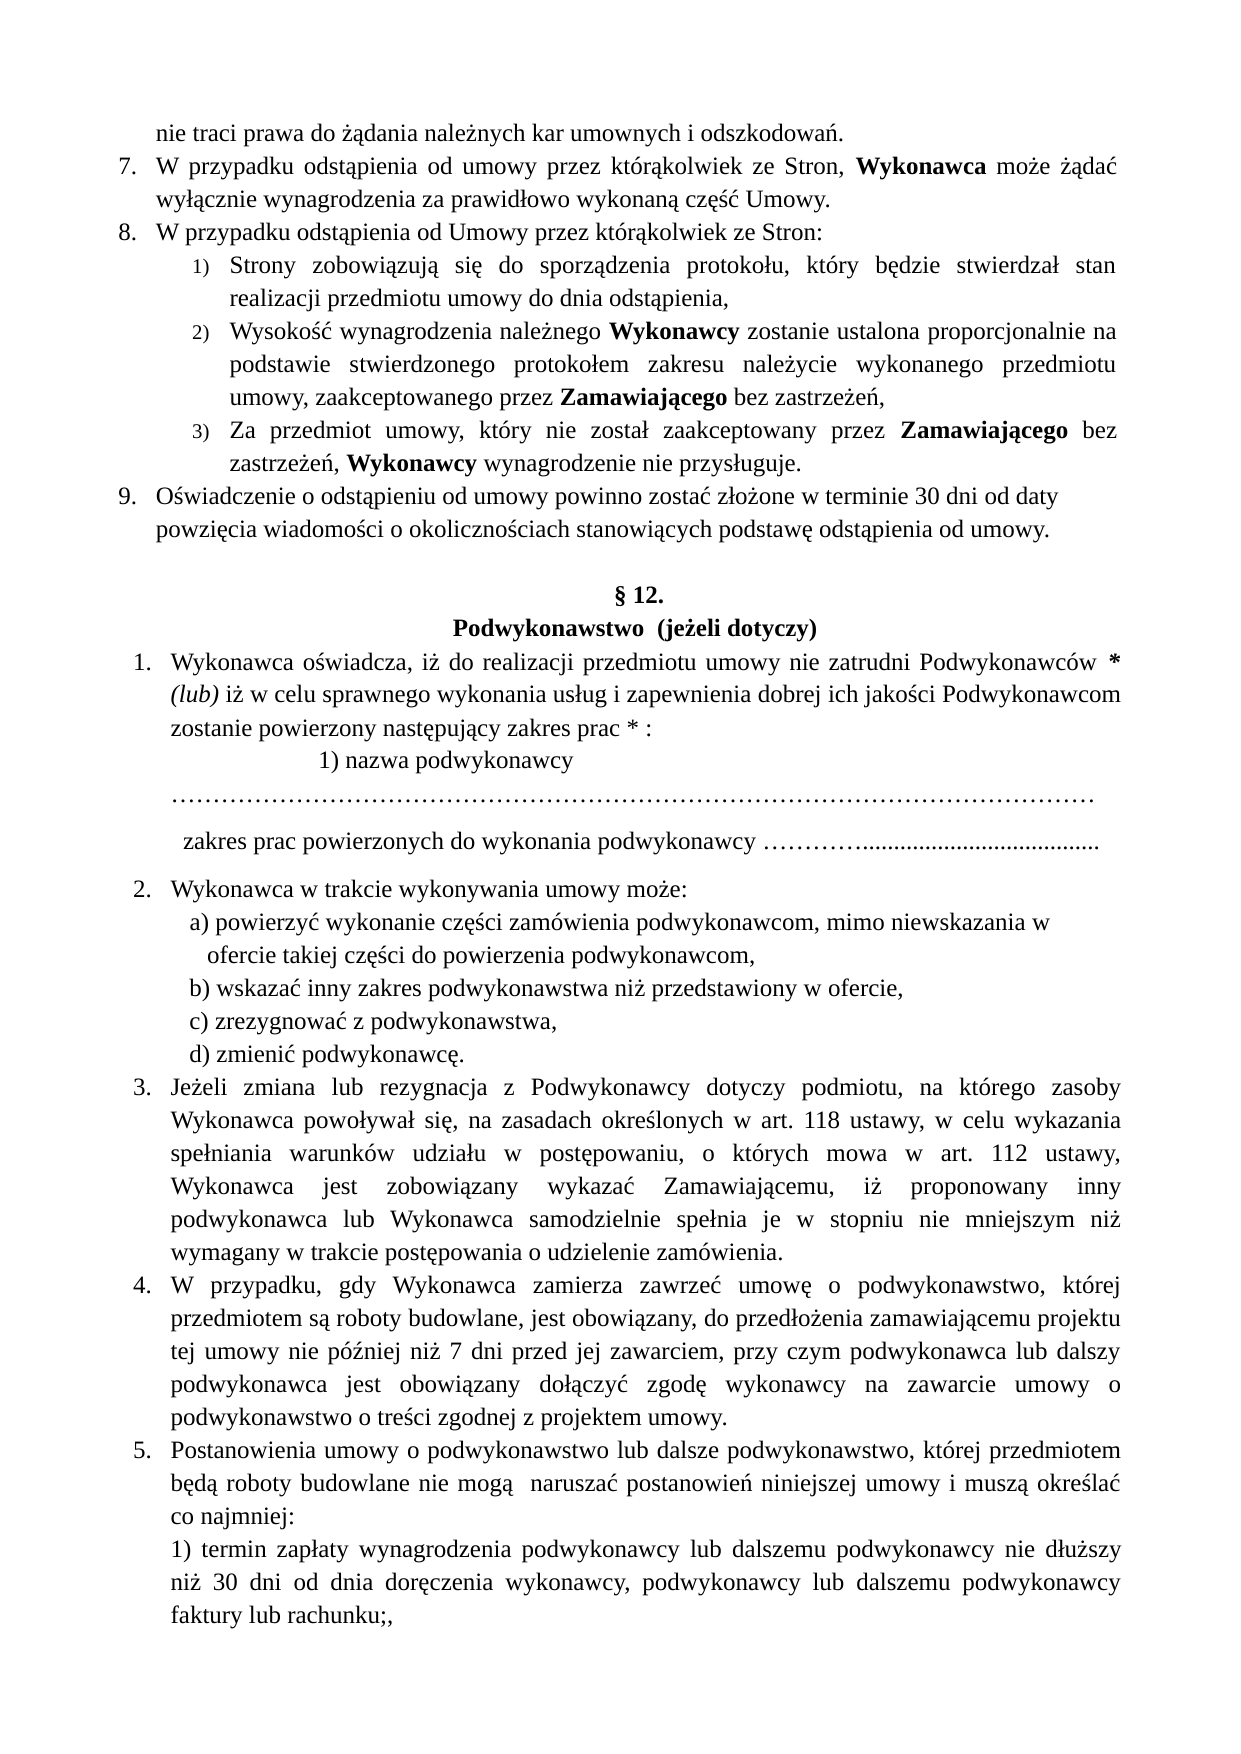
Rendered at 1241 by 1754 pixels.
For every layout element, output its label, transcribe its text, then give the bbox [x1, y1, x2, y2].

list Oświadczenie o odstąpieniu od umowy powinno zostać złożone w terminie 30 dni od daty powzięcia wiadomości o okolicznościach stanowiących podstawę odstąpienia od umowy. [118, 481, 1122, 543]
text Podwykonawstwo (jeżeli dotyczy) [413, 613, 856, 642]
text § 12. [156, 580, 1122, 609]
list Jeżeli zmiana lub rezygnacja z Podwykonawcy dotyczy podmiotu, na którego zasoby Wykonawca powoływał się, na zasadach określonych w art. 118 ustawy, w celu wykazania spełniania warunków udziału w postępowaniu, o których mowa w art. 112 ustawy, Wykonawca jest zobowiązany wykazać Zamawiającemu, iż proponowany inny podwykonawca lub Wykonawca samodzielnie spełnia je w stopniu nie mniejszym niż wymagany w trakcie postępowania o udzielenie zamówienia. [133, 1072, 1122, 1266]
list Wykonawca w trakcie wykonywania umowy może: [133, 874, 1122, 903]
list Postanowienia umowy o podwykonawstwo lub dalsze podwykonawstwo, której przedmiotem będą roboty budowlane nie mogą naruszać postanowień niniejszej umowy i muszą określać co najmniej: [133, 1435, 1122, 1530]
list Strony zobowiązują się do sporządzenia protokołu, który będzie stwierdzał stan realizacji przedmiotu umowy do dnia odstąpienia, [192, 250, 1117, 312]
list 1) nazwa podwykonawcy ………………………………………………………………………………………………… [133, 746, 1122, 807]
list a) powierzyć wykonanie części zamówienia podwykonawcom, mimo niewskazania w ofercie takiej części do powierzenia podwykonawcom, [133, 907, 1122, 969]
list Wysokość wynagrodzenia należnego Wykonawcy zostanie ustalona proporcjonalnie na podstawie stwierdzonego protokołem zakresu należycie wykonanego przedmiotu umowy, zaakceptowanego przez Zamawiającego bez zastrzeżeń, [192, 316, 1117, 411]
list 1) termin zapłaty wynagrodzenia podwykonawcy lub dalszemu podwykonawcy nie dłuższy niż 30 dni od dnia doręczenia wykonawcy, podwykonawcy lub dalszemu podwykonawcy faktury lub rachunku;, [133, 1534, 1122, 1629]
list zakres prac powierzonych do wykonania podwykonawcy …………...................................... [133, 826, 1122, 855]
list Wykonawca oświadcza, iż do realizacji przedmiotu umowy nie zatrudni Podwykonawców * (lub) iż w celu sprawnego wykonania usług i zapewnienia dobrej ich jakości Podwykonawcom zostanie powierzony następujący zakres prac * : [133, 647, 1122, 741]
list c) zrezygnować z podwykonawstwa, [133, 1006, 1122, 1035]
list W przypadku, gdy Wykonawca zamierza zawrzeć umowę o podwykonawstwo, której przedmiotem są roboty budowlane, jest obowiązany, do przedłożenia zamawiającemu projektu tej umowy nie później niż 7 dni przed jej zawarciem, przy czym podwykonawca lub dalszy podwykonawca jest obowiązany dołączyć zgodę wykonawcy na zawarcie umowy o podwykonawstwo o treści zgodnej z projektem umowy. [133, 1270, 1122, 1431]
list nie traci prawa do żądania należnych kar umownych i odszkodowań. [118, 118, 1117, 147]
list d) zmienić podwykonawcę. [133, 1039, 1122, 1068]
list b) wskazać inny zakres podwykonawstwa niż przedstawiony w ofercie, [133, 973, 1122, 1002]
list W przypadku odstąpienia od umowy przez którąkolwiek ze Stron, Wykonawca może żądać wyłącznie wynagrodzenia za prawidłowo wykonaną część Umowy. [118, 151, 1117, 213]
list W przypadku odstąpienia od Umowy przez którąkolwiek ze Stron: [118, 217, 1117, 246]
list Za przedmiot umowy, który nie został zaakceptowany przez Zamawiającego bez zastrzeżeń, Wykonawcy wynagrodzenie nie przysługuje. [192, 415, 1117, 477]
